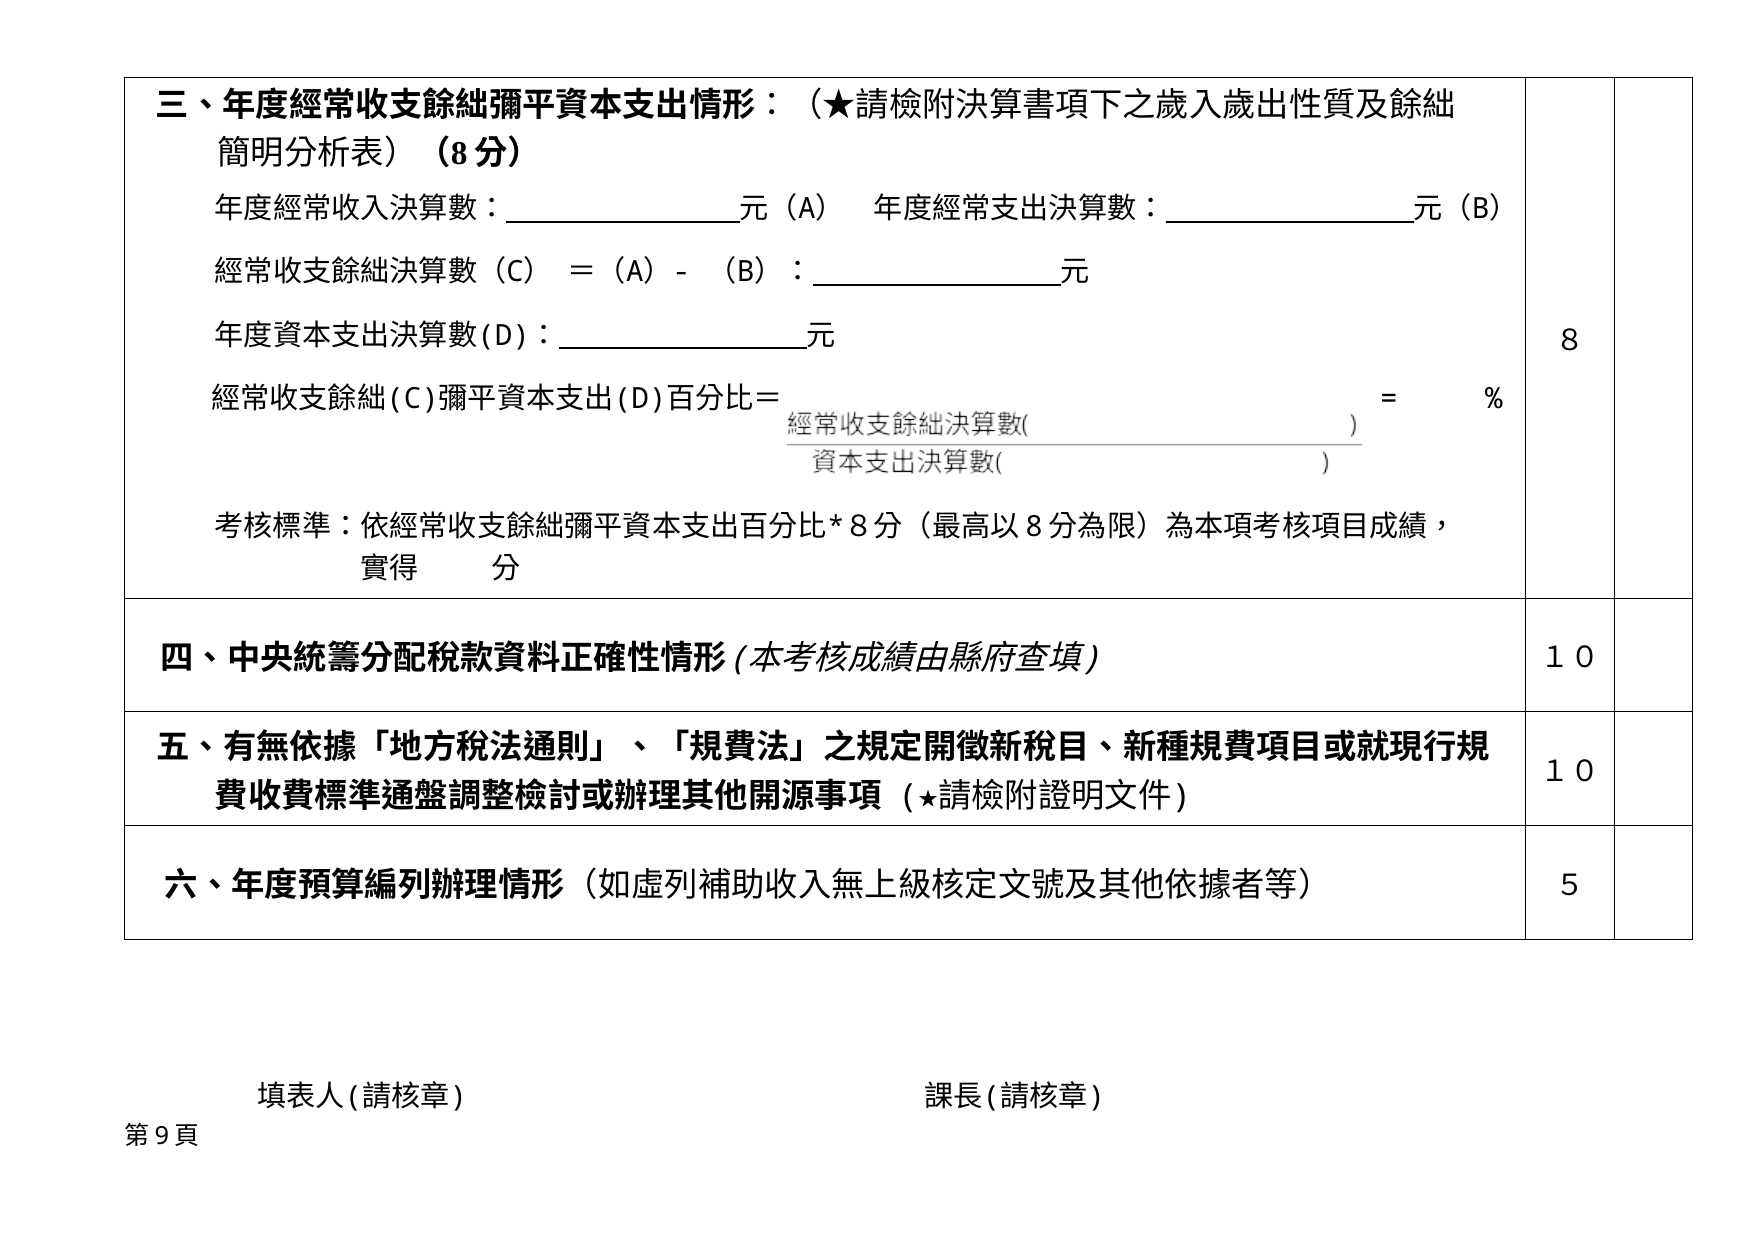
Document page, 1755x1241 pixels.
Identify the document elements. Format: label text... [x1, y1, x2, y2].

table_cell ８ [1526, 78, 1614, 598]
table_cell １０ [1526, 599, 1614, 711]
table_cell 三、年度經常收支餘絀彌平資本支出情形：（★請檢附決算書項下之歲入歲出性質及餘絀簡明分析表）（8分） 年度經常收入決算數： 元（A） 年度經常支出決算數： 元（B） 經常收支餘絀決算數（C） ＝（A）- （B）： 元 年度資本支出決算數(D)： 元 經常收支餘絀(C)彌平資本支出(D)百分比＝ = % 考核標準：依經常收支餘絀彌平資本支出百分比*８分（最高以8分為限）為本項考核項目成績，實得 分 [125, 78, 1525, 598]
table_cell [1615, 826, 1692, 938]
table_cell 四、中央統籌分配稅款資料正確性情形(本考核成績由縣府查填) [125, 599, 1525, 711]
table_cell １０ [1526, 712, 1614, 825]
table_cell [1615, 599, 1692, 711]
table_cell 六、年度預算編列辦理情形（如虛列補助收入無上級核定文號及其他依據者等） [125, 826, 1525, 938]
table_cell [1615, 712, 1692, 825]
table_cell 五、有無依據「地方稅法通則」、「規費法」之規定開徵新稅目、新種規費項目或就現行規費收費標準通盤調整檢討或辦理其他開源事項 (★請檢附證明文件) [125, 712, 1525, 825]
table_cell ５ [1526, 826, 1614, 938]
table_cell [1615, 78, 1692, 598]
